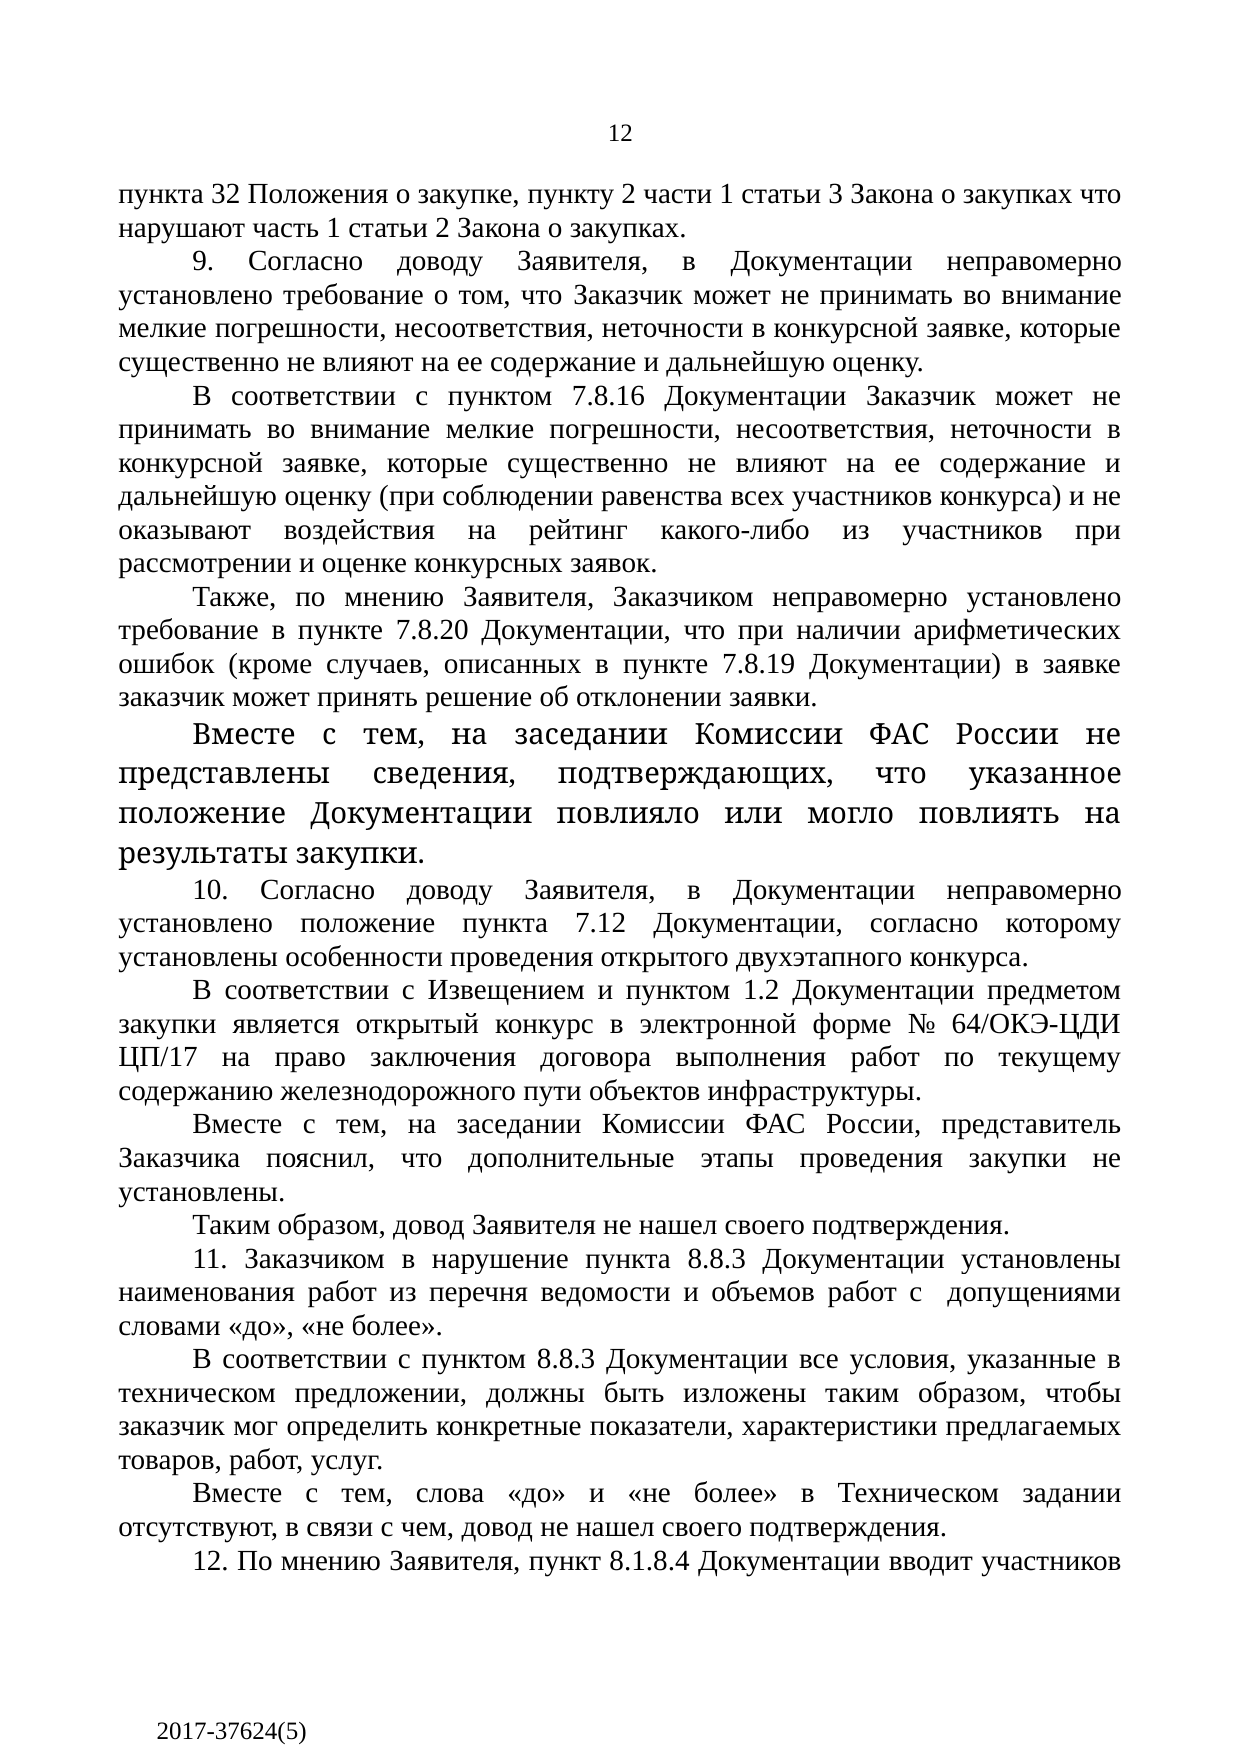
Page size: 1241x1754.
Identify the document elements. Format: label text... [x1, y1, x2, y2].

text Также, по мнению Заявителя, Заказчиком неправомерно установлено требование в пункте 7.8.20 Документации, что при наличии арифметических ошибок (кроме случаев, описанных в пункте 7.8.19 Документации) в заявке заказчик может принять решение об отклонении заявки. [118, 579, 1122, 713]
text Таким образом, довод Заявителя не нашел своего подтверждения. [118, 1207, 1122, 1241]
text Вместе с тем, слова «до» и «не более» в Техническом задании отсутствуют, в связи с чем, довод не нашел своего подтверждения. [118, 1476, 1122, 1543]
text 11. Заказчиком в нарушение пункта 8.8.3 Документации установлены наименования работ из перечня ведомости и объемов работ с допущениями словами «до», «не более». [118, 1241, 1122, 1341]
text 10. Согласно доводу Заявителя, в Документации неправомерно установлено положение пункта 7.12 Документации, согласно которому установлены особенности проведения открытого двухэтапного конкурса. [118, 872, 1122, 972]
text 9. Согласно доводу Заявителя, в Документации неправомерно установлено требование о том, что Заказчик может не принимать во внимание мелкие погрешности, несоответствия, неточности в конкурсной заявке, которые существенно не влияют на ее содержание и дальнейшую оценку. [118, 243, 1122, 378]
text Вместе с тем, на заседании Комиссии ФАС России не представлены сведения, подтверждающих, что указанное положение Документации повлияло или могло повлиять на результаты закупки. [118, 713, 1122, 872]
text В соответствии с Извещением и пунктом 1.2 Документации предметом закупки является открытый конкурс в электронной форме № 64/ОКЭ-ЦДИ ЦП/17 на право заключения договора выполнения работ по текущему содержанию железнодорожного пути объектов инфраструктуры. [118, 972, 1122, 1107]
text В соответствии с пунктом 8.8.3 Документации все условия, указанные в техническом предложении, должны быть изложены таким образом, чтобы заказчик мог определить конкретные показатели, характеристики предлагаемых товаров, работ, услуг. [118, 1341, 1122, 1476]
text В соответствии с пунктом 7.8.16 Документации Заказчик может не принимать во внимание мелкие погрешности, несоответствия, неточности в конкурсной заявке, которые существенно не влияют на ее содержание и дальнейшую оценку (при соблюдении равенства всех участников конкурса) и не оказывают воздействия на рейтинг какого-либо из участников при рассмотрении и оценке конкурсных заявок. [118, 378, 1122, 579]
text Вместе с тем, на заседании Комиссии ФАС России, представитель Заказчика пояснил, что дополнительные этапы проведения закупки не установлены. [118, 1107, 1122, 1207]
text 12. По мнению Заявителя, пункт 8.1.8.4 Документации вводит участников [118, 1543, 1122, 1576]
text пункта 32 Положения о закупке, пункту 2 части 1 статьи 3 Закона о закупках что нарушают часть 1 статьи 2 Закона о закупках. [118, 176, 1122, 243]
